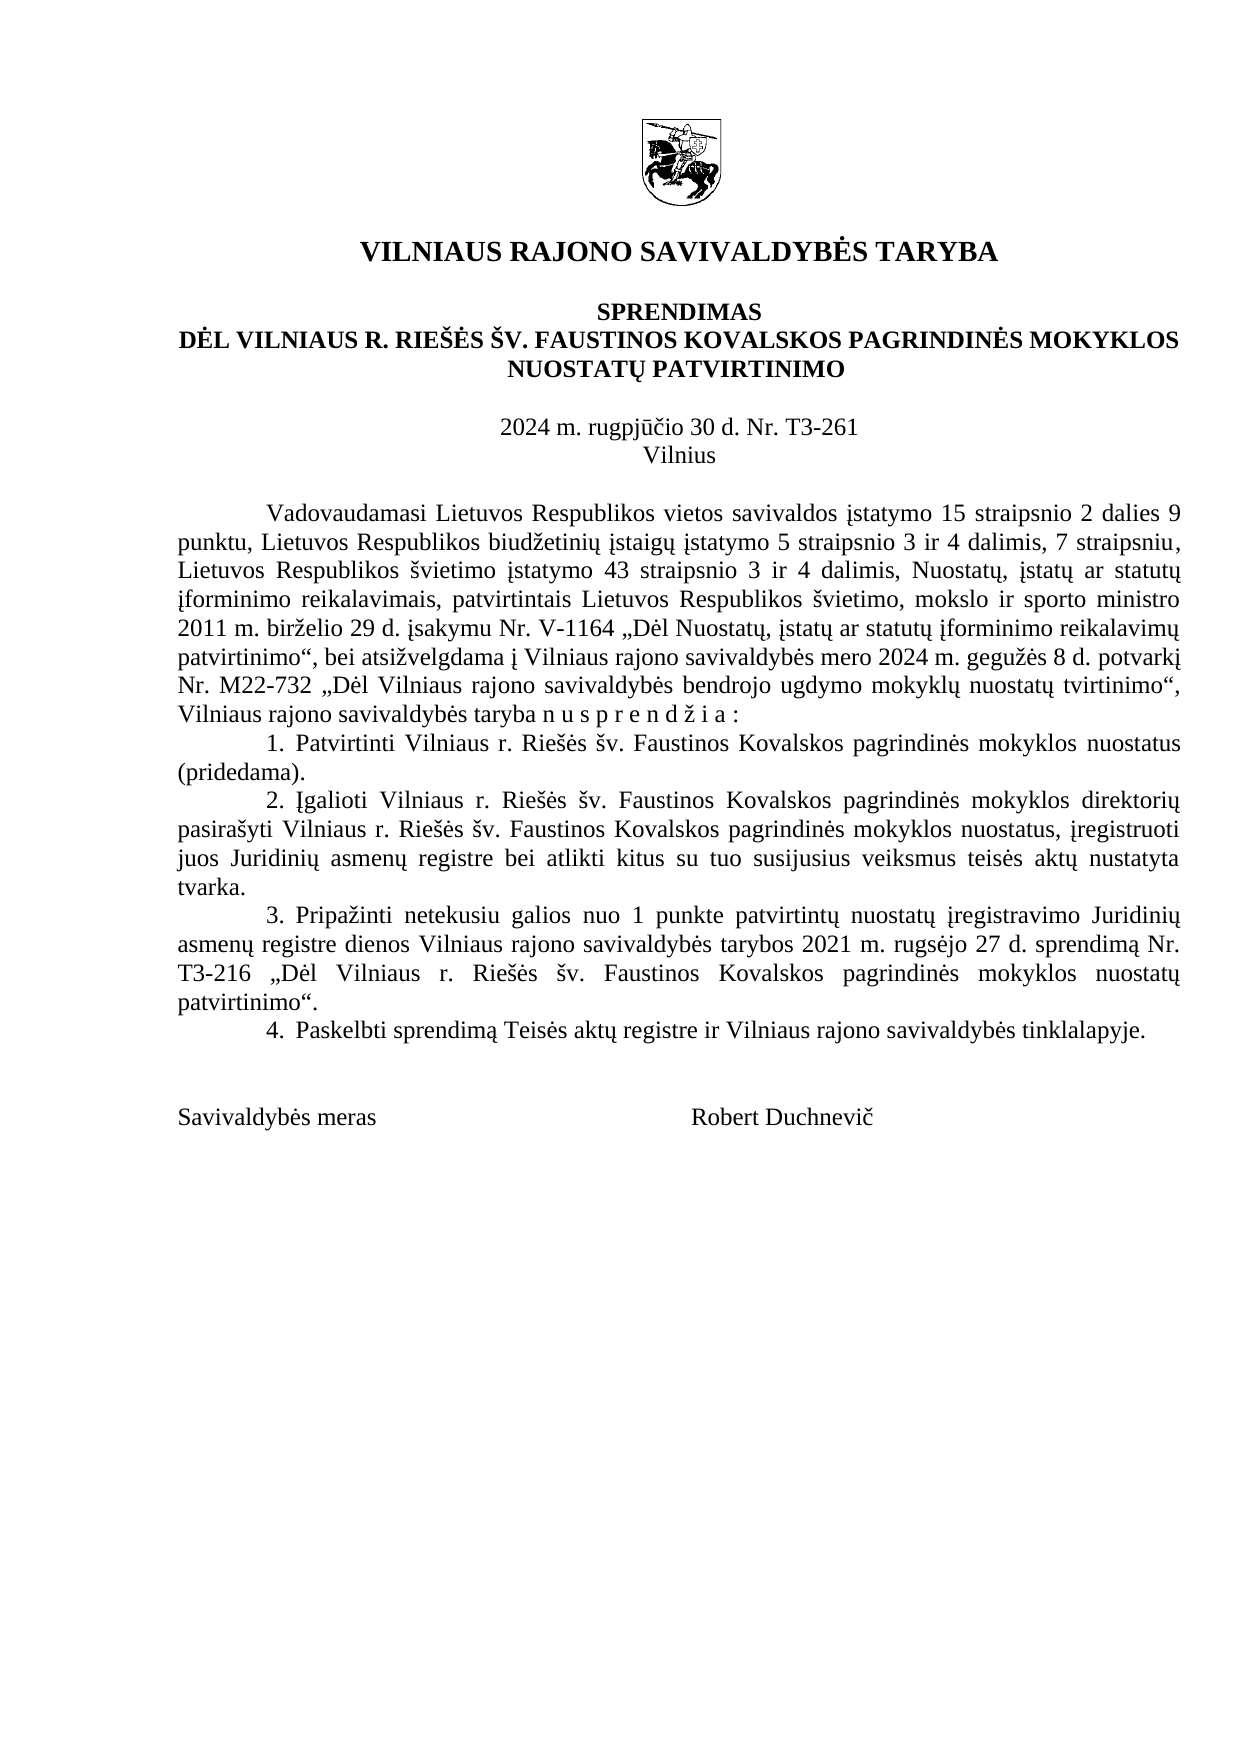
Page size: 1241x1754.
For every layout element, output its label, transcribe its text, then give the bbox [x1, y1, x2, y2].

text Vilnius [177, 440, 1181, 469]
text Vadovaudamasi Lietuvos Respublikos vietos savivaldos įstatymo 15 straipsnio 2 dalies 9 punktu, Lietuvos Respublikos biudžetinių įstaigų įstatymo 5 straipsnio 3 ir 4 dalimis, 7 straipsniu, Lietuvos Respublikos švietimo įstatymo 43 straipsnio 3 ir 4 dalimis, Nuostatų, įstatų ar statutų įforminimo reikalavimais, patvirtintais Lietuvos Respublikos švietimo, mokslo ir sporto ministro 2011 m. birželio 29 d. įsakymu Nr. V-1164 „Dėl Nuostatų, įstatų ar statutų įforminimo reikalavimų patvirtinimo“, bei atsižvelgdama į Vilniaus rajono savivaldybės mero 2024 m. gegužės 8 d. potvarkį Nr. M22-732 „Dėl Vilniaus rajono savivaldybės bendrojo ugdymo mokyklų nuostatų tvirtinimo“, Vilniaus rajono savivaldybės taryba nusprendžia: [177, 498, 1181, 728]
text DĖL VILNIAUS R. RIEŠĖS ŠV. FAUSTINOS KOVALSKOS PAGRINDINĖS MOKYKLOS NUOSTATŲ PATVIRTINIMO [177, 325, 1181, 383]
text 3. Pripažinti netekusiu galios nuo 1 punkte patvirtintų nuostatų įregistravimo Juridinių asmenų registre dienos Vilniaus rajono savivaldybės tarybos 2021 m. rugsėjo 27 d. sprendimą Nr. T3-216 „Dėl Vilniaus r. Riešės šv. Faustinos Kovalskos pagrindinės mokyklos nuostatų patvirtinimo“. [177, 900, 1181, 1015]
text 2024 m. rugpjūčio 30 d. Nr. T3-261 [177, 412, 1181, 440]
text 4. Paskelbti sprendimą Teisės aktų registre ir Vilniaus rajono savivaldybės tinklalapyje. [177, 1015, 1181, 1044]
text 1. Patvirtinti Vilniaus r. Riešės šv. Faustinos Kovalskos pagrindinės mokyklos nuostatus (pridedama). [177, 728, 1181, 785]
text SPRENDIMAS [177, 297, 1181, 325]
text VILNIAUS RAJONO SAVIVALDYBĖS TARYBA [177, 234, 1181, 268]
text Savivaldybės meras Robert Duchnevič [177, 1102, 1181, 1130]
text 2. Įgalioti Vilniaus r. Riešės šv. Faustinos Kovalskos pagrindinės mokyklos direktorių pasirašyti Vilniaus r. Riešės šv. Faustinos Kovalskos pagrindinės mokyklos nuostatus, įregistruoti juos Juridinių asmenų registre bei atlikti kitus su tuo susijusius veiksmus teisės aktų nustatyta tvarka. [177, 785, 1181, 900]
